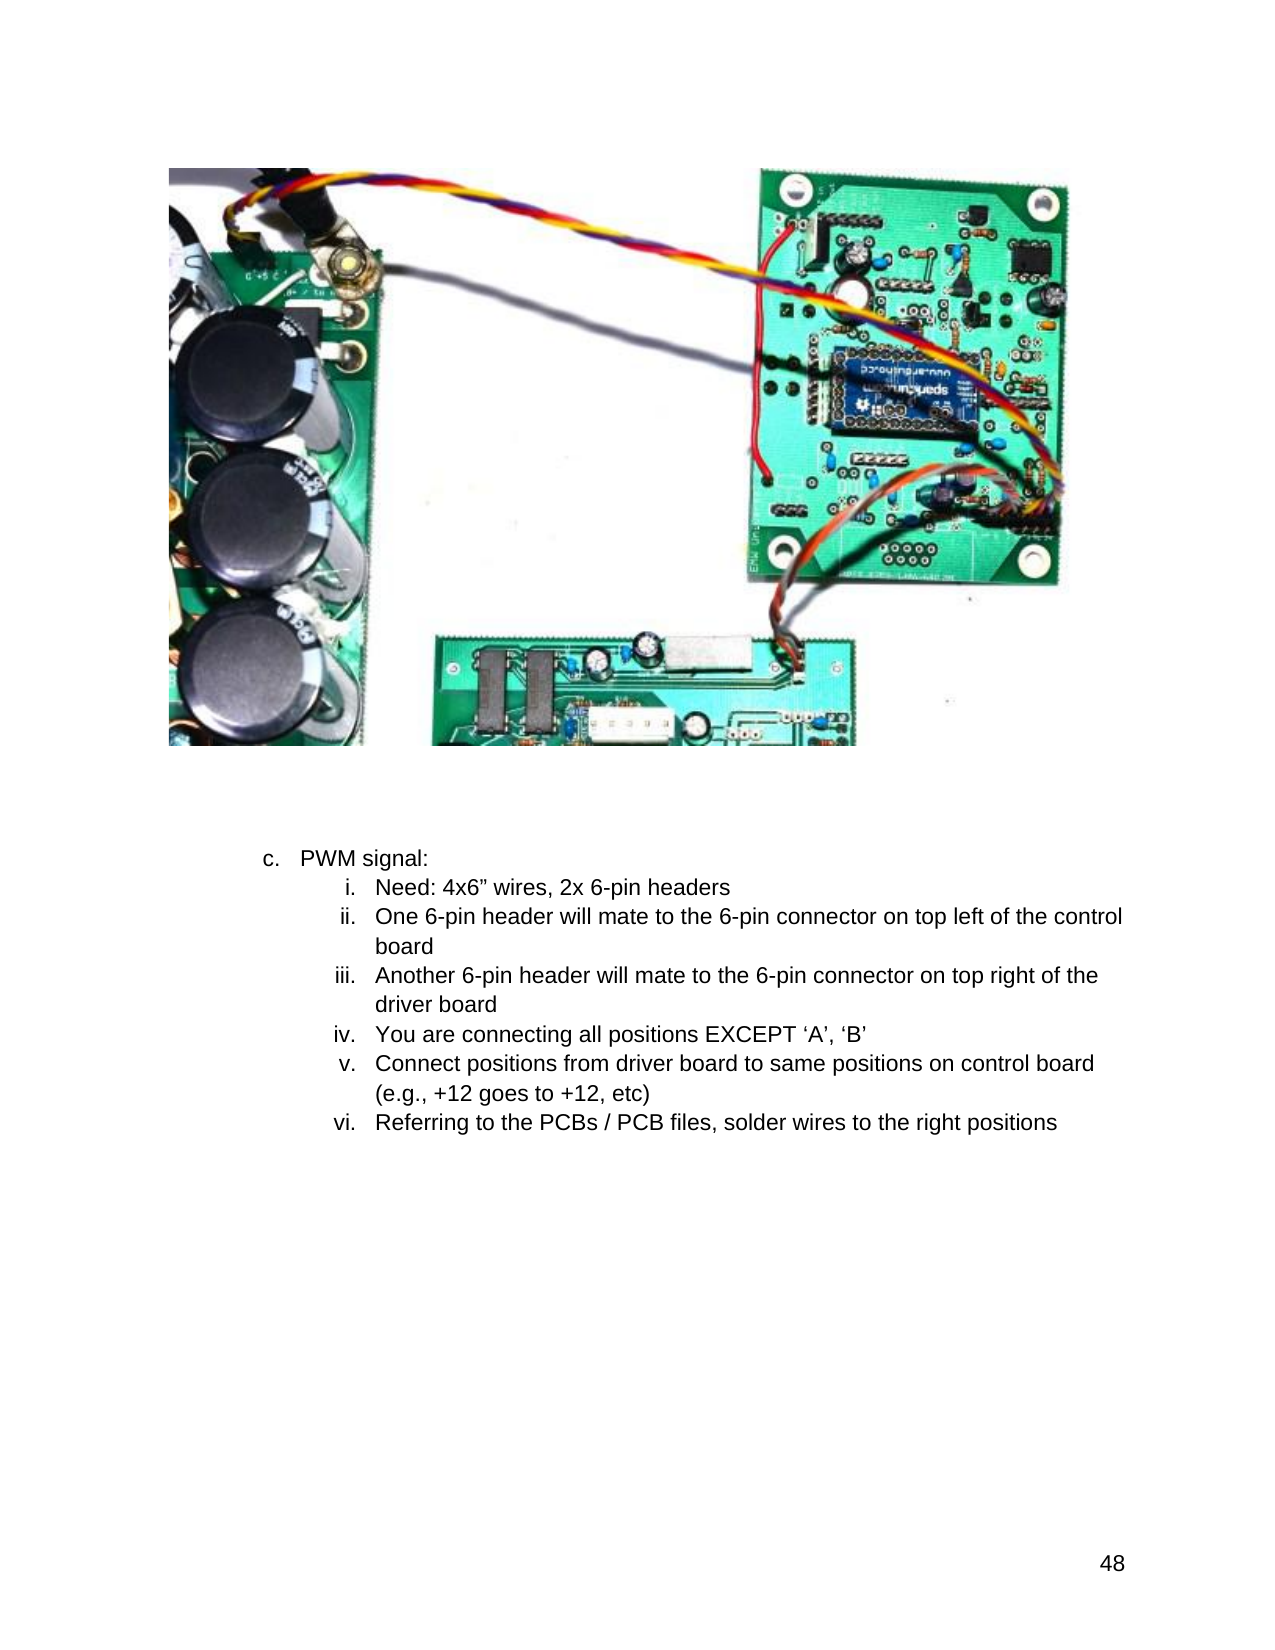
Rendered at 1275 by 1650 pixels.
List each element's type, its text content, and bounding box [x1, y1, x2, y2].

list Another 6-pin header will mate to the 6-pin connector on top right of the driver board [150, 963, 1125, 1018]
list Connect positions from driver board to same positions on control board (e.g., +12 goes to +12, etc) [150, 1051, 1125, 1106]
list One 6-pin header will mate to the 6-pin connector on top left of the control board [150, 904, 1125, 959]
list You are connecting all positions EXCEPT ‘A’, ‘B’ [150, 1022, 1125, 1047]
list Referring to the PCBs / PCB files, solder wires to the right positions [150, 1110, 1125, 1135]
picture [168, 168, 1107, 746]
list Need: 4x6” wires, 2x 6-pin headers [150, 875, 1125, 900]
list PWM signal: [262, 845, 1125, 871]
